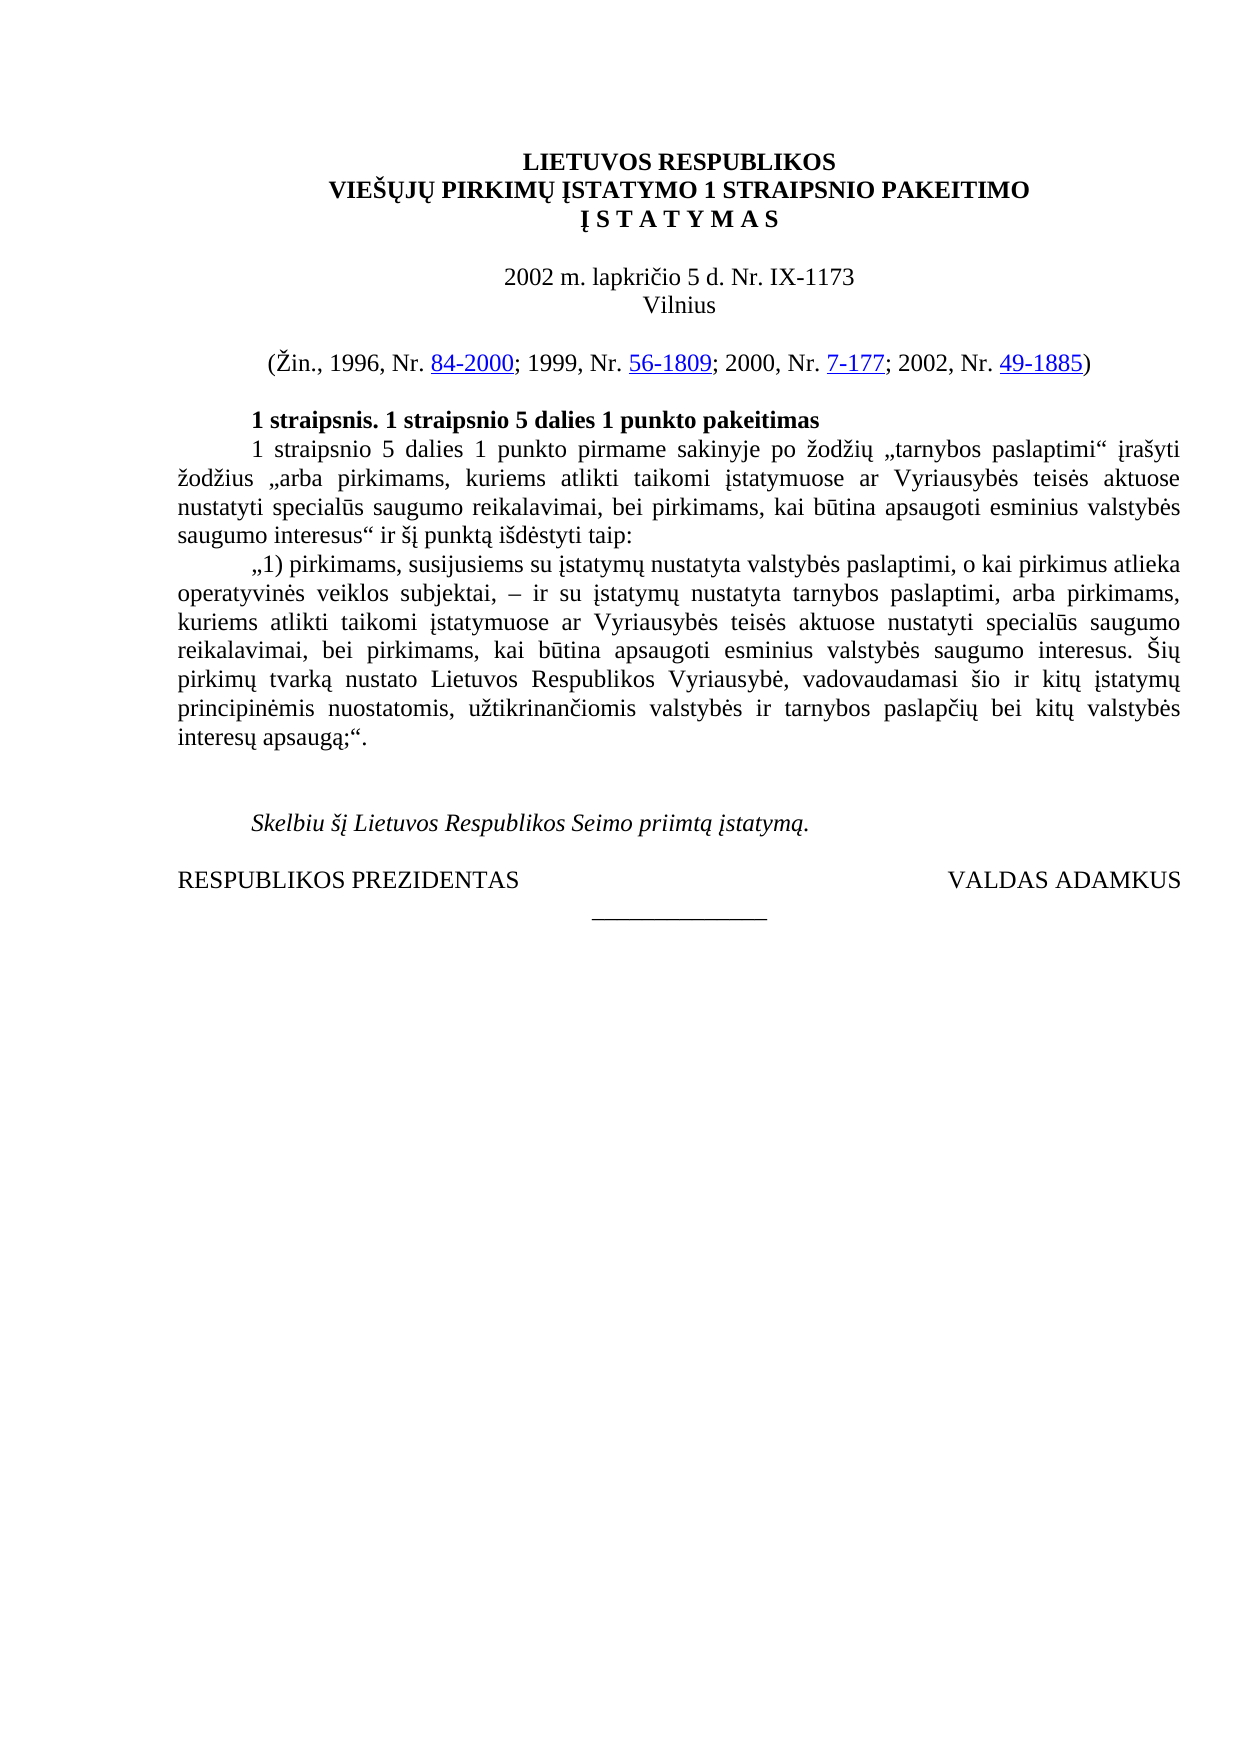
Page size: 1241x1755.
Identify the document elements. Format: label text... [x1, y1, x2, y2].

text RESPUBLIKOS PREZIDENTAS VALDAS ADAMKUS [177, 866, 1181, 894]
text „1) pirkimams, susijusiems su įstatymų nustatyta valstybės paslaptimi, o kai pirkimus atlieka operatyvinės veiklos subjektai, – ir su įstatymų nustatyta tarnybos paslaptimi, arba pirkimams, kuriems atlikti taikomi įstatymuose ar Vyriausybės teisės aktuose nustatyti specialūs saugumo reikalavimai, bei pirkimams, kai būtina apsaugoti esminius valstybės saugumo interesus. Šių pirkimų tvarką nustato Lietuvos Respublikos Vyriausybė, vadovaudamasi šio ir kitų įstatymų principinėmis nuostatomis, užtikrinančiomis valstybės ir tarnybos paslapčių bei kitų valstybės interesų apsaugą;“. [177, 549, 1181, 751]
text Vilnius [177, 291, 1181, 319]
text ______________ [177, 894, 1181, 923]
text Į S T A T Y M A S [177, 204, 1181, 233]
text Skelbiu šį Lietuvos Respublikos Seimo priimtą įstatymą. [177, 808, 1181, 837]
text (Žin., 1996, Nr. 84-2000; 1999, Nr. 56-1809; 2000, Nr. 7-177; 2002, Nr. 49-1885) [177, 348, 1181, 377]
text 1 straipsnio 5 dalies 1 punkto pirmame sakinyje po žodžių „tarnybos paslaptimi“ įrašyti žodžius „arba pirkimams, kuriems atlikti taikomi įstatymuose ar Vyriausybės teisės aktuose nustatyti specialūs saugumo reikalavimai, bei pirkimams, kai būtina apsaugoti esminius valstybės saugumo interesus“ ir šį punktą išdėstyti taip: [177, 434, 1181, 549]
text 1 straipsnis. 1 straipsnio 5 dalies 1 punkto pakeitimas [177, 406, 1181, 434]
text VIEŠŲJŲ PIRKIMŲ ĮSTATYMO 1 STRAIPSNIO PAKEITIMO [177, 176, 1181, 204]
text 2002 m. lapkričio 5 d. Nr. IX-1173 [177, 262, 1181, 291]
text LIETUVOS RESPUBLIKOS [177, 147, 1181, 176]
